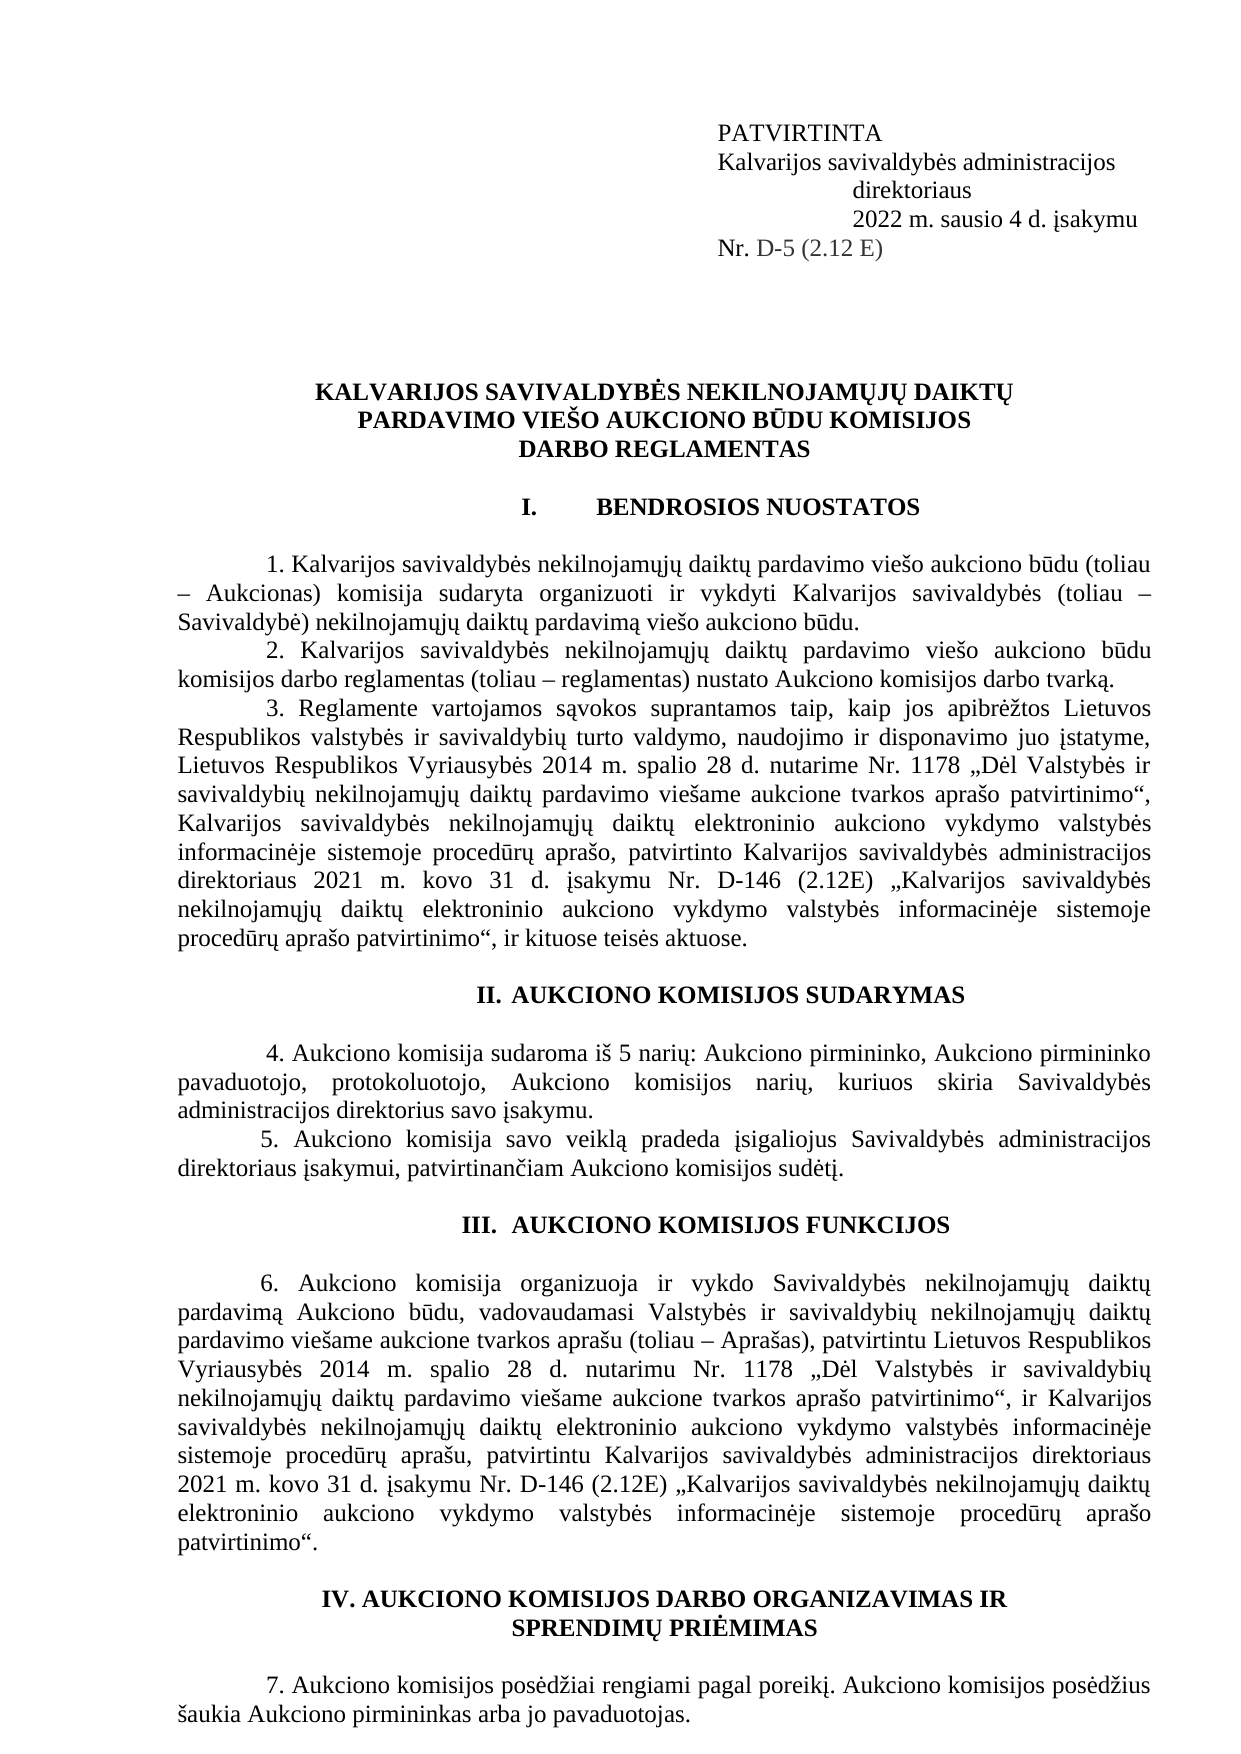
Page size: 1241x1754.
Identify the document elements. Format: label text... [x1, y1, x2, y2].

text 6. Aukciono komisija organizuoja ir vykdo Savivaldybės nekilnojamųjų daiktų pardavimą Aukciono būdu, vadovaudamasi Valstybės ir savivaldybių nekilnojamųjų daiktų pardavimo viešame aukcione tvarkos aprašu (toliau – Aprašas), patvirtintu Lietuvos Respublikos Vyriausybės 2014 m. spalio 28 d. nutarimu Nr. 1178 „Dėl Valstybės ir savivaldybių nekilnojamųjų daiktų pardavimo viešame aukcione tvarkos aprašo patvirtinimo“, ir Kalvarijos savivaldybės nekilnojamųjų daiktų elektroninio aukciono vykdymo valstybės informacinėje sistemoje procedūrų aprašu, patvirtintu Kalvarijos savivaldybės administracijos direktoriaus 2021 m. kovo 31 d. įsakymu Nr. D-146 (2.12E) „Kalvarijos savivaldybės nekilnojamųjų daiktų elektroninio aukciono vykdymo valstybės informacinėje sistemoje procedūrų aprašo patvirtinimo“. [177, 1268, 1152, 1556]
text II. AUKCIONO KOMISIJOS SUDARYMAS [290, 981, 1152, 1009]
text PATVIRTINTA [582, 118, 1152, 147]
text KALVARIJOS SAVIVALDYBĖS NEKILNOJAMŲJŲ DAIKTŲ [177, 377, 1152, 406]
text Nr. D-5 (2.12 E) [582, 233, 1152, 262]
text PARDAVIMO VIEŠO AUKCIONO BŪDU KOMISIJOS [177, 406, 1152, 434]
text 7. Aukciono komisijos posėdžiai rengiami pagal poreikį. Aukciono komisijos posėdžius šaukia Aukciono pirmininkas arba jo pavaduotojas. [177, 1671, 1152, 1728]
text 1. Kalvarijos savivaldybės nekilnojamųjų daiktų pardavimo viešo aukciono būdu (toliau – Aukcionas) komisija sudaryta organizuoti ir vykdyti Kalvarijos savivaldybės (toliau – Savivaldybė) nekilnojamųjų daiktų pardavimą viešo aukciono būdu. [177, 549, 1152, 636]
text IV. AUKCIONO KOMISIJOS DARBO ORGANIZAVIMAS IR [177, 1584, 1152, 1613]
text III. AUKCIONO KOMISIJOS FUNKCIJOS [260, 1211, 1152, 1239]
text 2022 m. sausio 4 d. įsakymu [582, 204, 1152, 233]
text SPRENDIMŲ PRIĖMIMAS [177, 1613, 1152, 1642]
text 4. Aukciono komisija sudaroma iš 5 narių: Aukciono pirmininko, Aukciono pirmininko pavaduotojo, protokoluotojo, Aukciono komisijos narių, kuriuos skiria Savivaldybės administracijos direktorius savo įsakymu. [177, 1038, 1152, 1124]
text 5. Aukciono komisija savo veiklą pradeda įsigaliojus Savivaldybės administracijos direktoriaus įsakymui, patvirtinančiam Aukciono komisijos sudėtį. [177, 1124, 1152, 1182]
text I. BENDROSIOS NUOSTATOS [290, 492, 1152, 521]
text Kalvarijos savivaldybės administracijos [582, 147, 1152, 176]
text 3. Reglamente vartojamos sąvokos suprantamos taip, kaip jos apibrėžtos Lietuvos Respublikos valstybės ir savivaldybių turto valdymo, naudojimo ir disponavimo juo įstatyme, Lietuvos Respublikos Vyriausybės 2014 m. spalio 28 d. nutarime Nr. 1178 „Dėl Valstybės ir savivaldybių nekilnojamųjų daiktų pardavimo viešame aukcione tvarkos aprašo patvirtinimo“, Kalvarijos savivaldybės nekilnojamųjų daiktų elektroninio aukciono vykdymo valstybės informacinėje sistemoje procedūrų aprašo, patvirtinto Kalvarijos savivaldybės administracijos direktoriaus 2021 m. kovo 31 d. įsakymu Nr. D-146 (2.12E) „Kalvarijos savivaldybės nekilnojamųjų daiktų elektroninio aukciono vykdymo valstybės informacinėje sistemoje procedūrų aprašo patvirtinimo“, ir kituose teisės aktuose. [177, 693, 1152, 952]
text 2. Kalvarijos savivaldybės nekilnojamųjų daiktų pardavimo viešo aukciono būdu komisijos darbo reglamentas (toliau – reglamentas) nustato Aukciono komisijos darbo tvarką. [177, 636, 1152, 693]
text DARBO REGLAMENTAS [177, 434, 1152, 463]
text direktoriaus [582, 176, 1152, 204]
